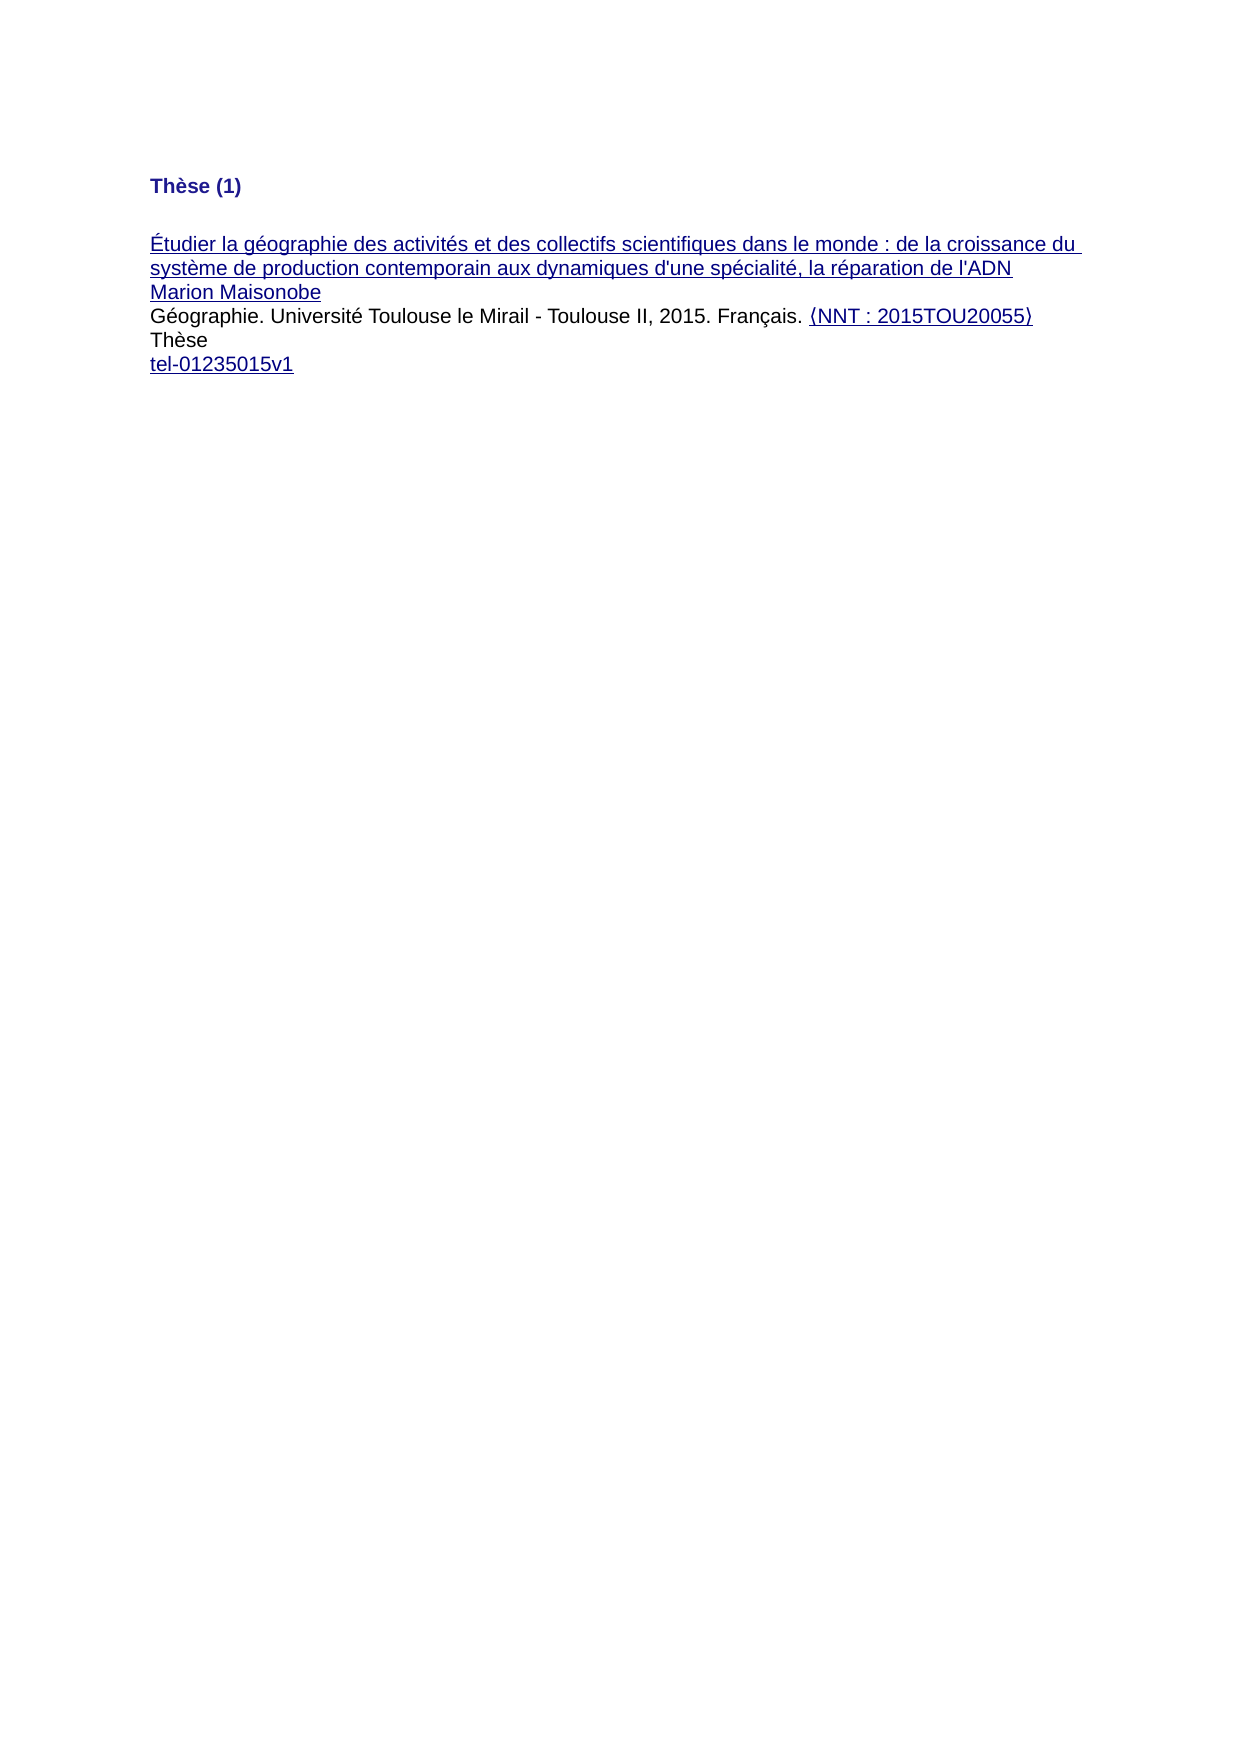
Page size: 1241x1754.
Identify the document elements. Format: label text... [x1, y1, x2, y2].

subtitle Thèse (1) [150, 174, 1090, 198]
table_header Étudier la géographie des activités et des collectifs scientifiques dans le monde : de la croissance du système de production contemporain aux dynamiques d'une spécialité, la réparation de l'ADN Marion Maisonobe Géographie. Université Toulouse le Mirail - Toulouse II, 2015. Français. ⟨NNT : 2015TOU20055⟩ Thèse tel-01235015v1 [150, 232, 1090, 376]
